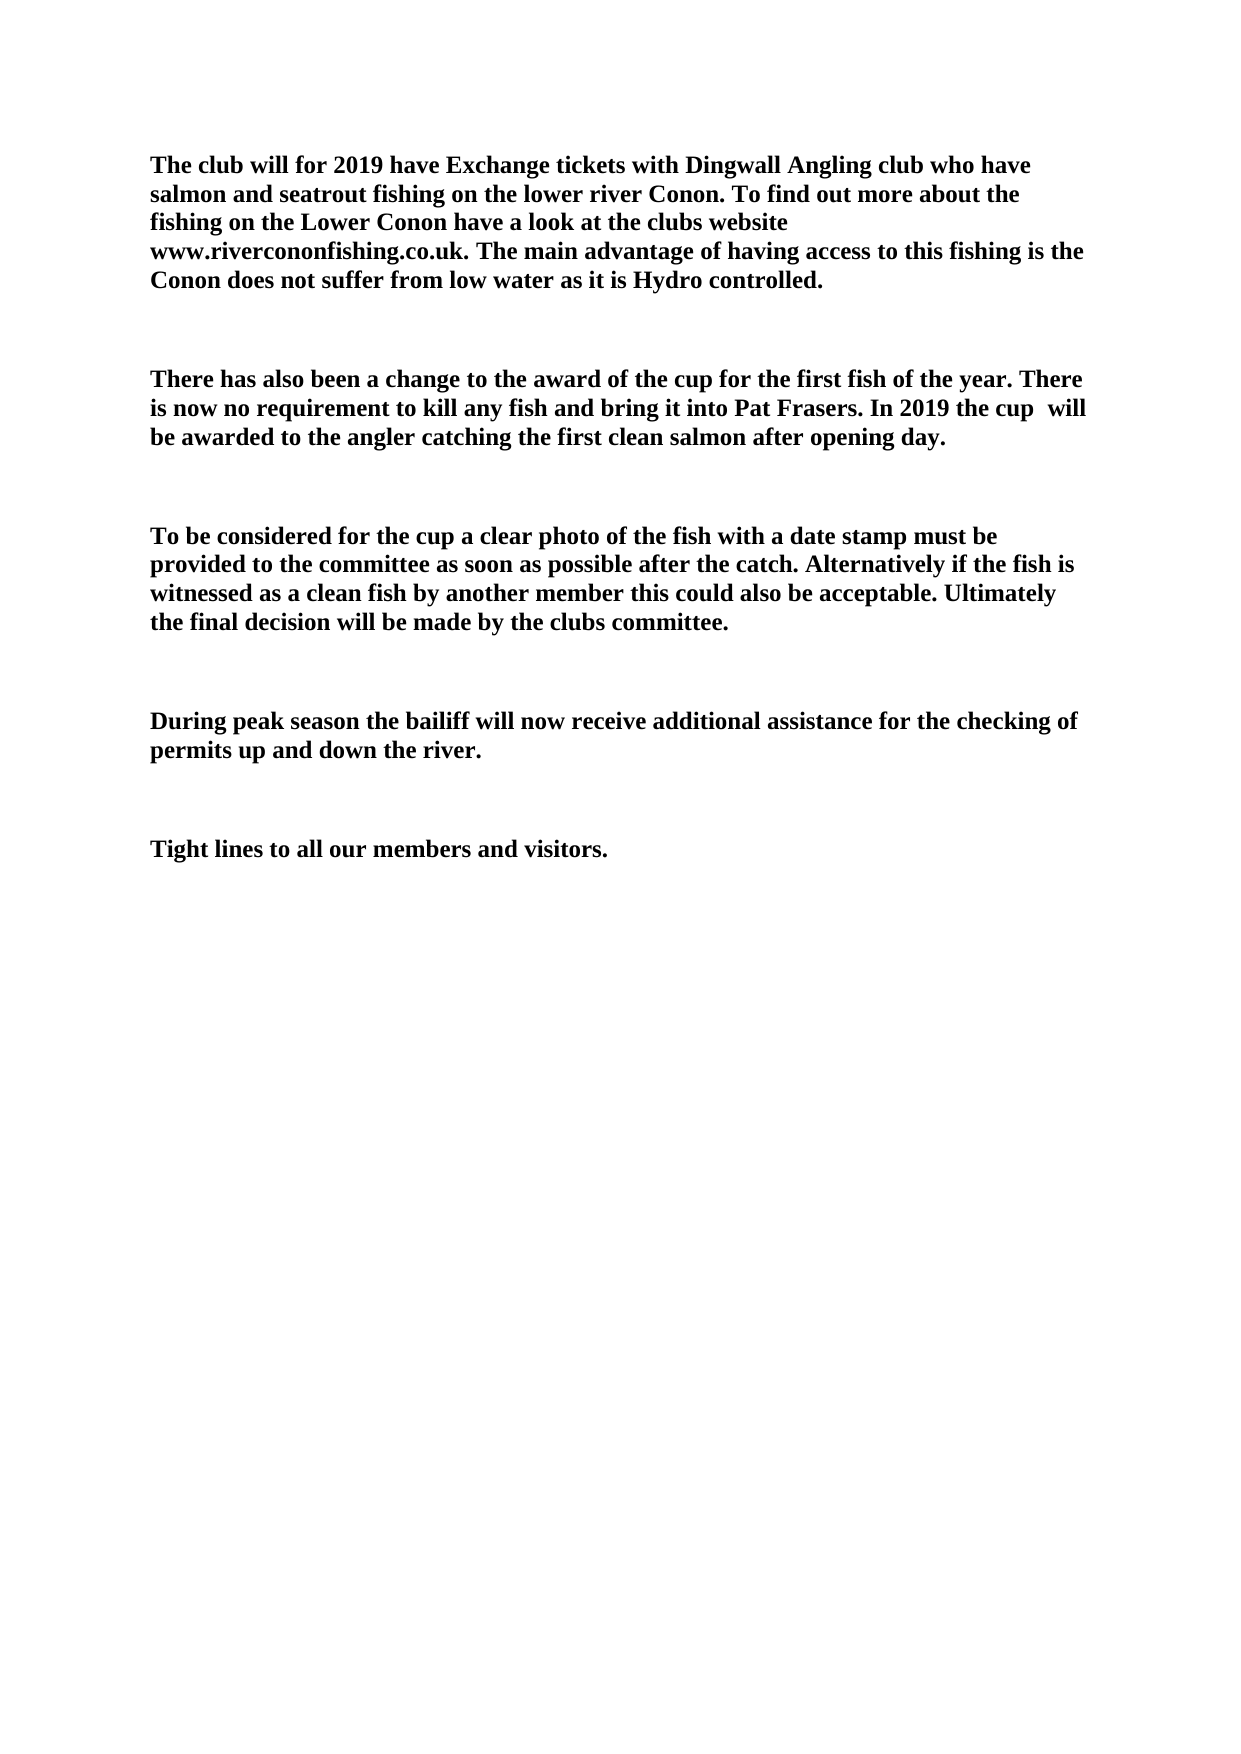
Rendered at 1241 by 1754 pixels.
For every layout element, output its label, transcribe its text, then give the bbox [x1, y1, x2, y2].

text During peak season the bailiff will now receive additional assistance for the checking of permits up and down the river. [150, 706, 1090, 764]
text ​ [150, 784, 1090, 813]
text To be considered for the cup a clear photo of the fish with a date stamp must be provided to the committee as soon as possible after the catch. Alternatively if the fish is witnessed as a clean fish by another member this could also be acceptable. Ultimately the final decision will be made by the clubs committee. [150, 521, 1090, 636]
text The club will for 2019 have Exchange tickets with Dingwall Angling club who have salmon and seatrout fishing on the lower river Conon. To find out more about the fishing on the Lower Conon have a look at the clubs website www.rivercononfishing.co.uk. The main advantage of having access to this fishing is the Conon does not suffer from low water as it is Hydro controlled. [150, 150, 1090, 294]
text There has also been a change to the award of the cup for the first fish of the year. There is now no requirement to kill any fish and bring it into Pat Frasers. In 2019 the cup will be awarded to the angler catching the first clean salmon after opening day. [150, 364, 1090, 450]
text Tight lines to all our members and visitors. [150, 834, 1090, 863]
